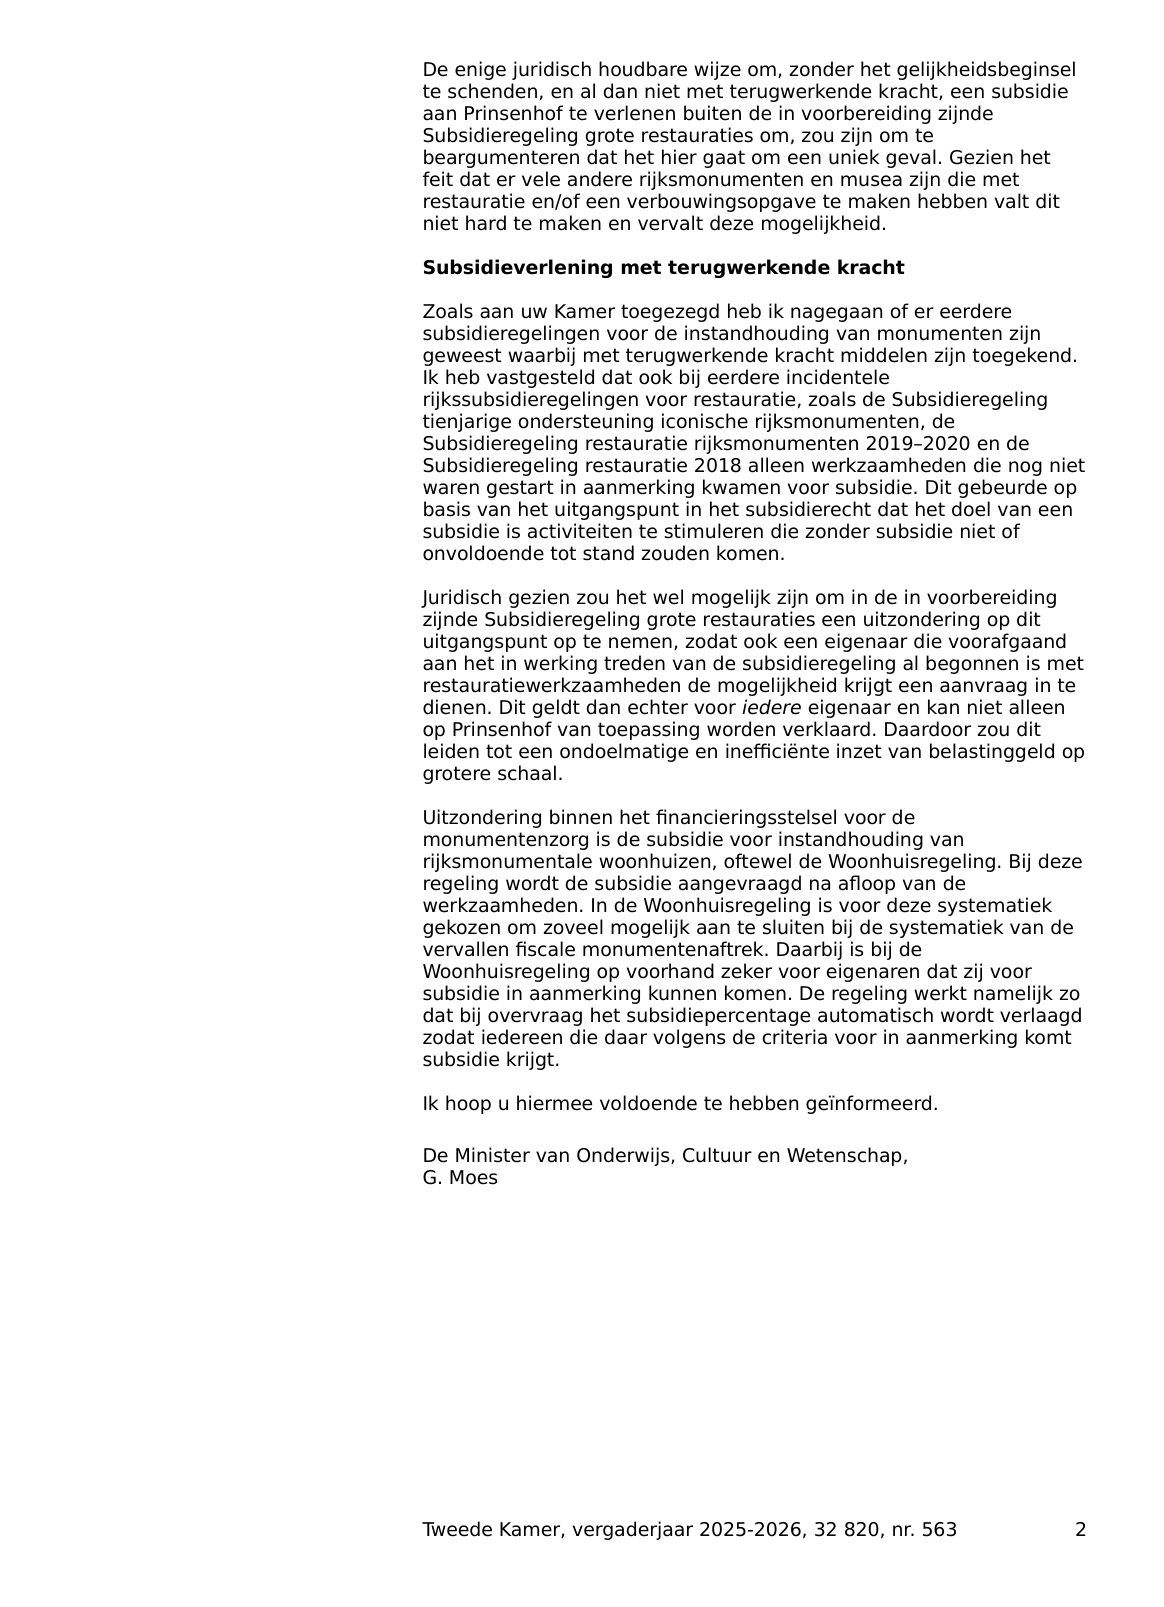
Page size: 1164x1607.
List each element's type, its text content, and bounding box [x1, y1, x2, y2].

text De enige juridisch houdbare wijze om, zonder het gelijkheidsbeginsel te schenden, en al dan niet met terugwerkende kracht, een subsidie aan Prinsenhof te verlenen buiten de in voorbereiding zijnde Subsidieregeling grote restauraties om, zou zijn om te beargumenteren dat het hier gaat om een uniek geval. Gezien het feit dat er vele andere rijksmonumenten en musea zijn die met restauratie en/of een verbouwingsopgave te maken hebben valt dit niet hard te maken en vervalt deze mogelijkheid. [422, 59, 1087, 235]
subtitle Subsidieverlening met terugwerkende kracht [422, 257, 1087, 279]
text Zoals aan uw Kamer toegezegd heb ik nagegaan of er eerdere subsidieregelingen voor de instandhouding van monumenten zijn geweest waarbij met terugwerkende kracht middelen zijn toegekend. Ik heb vastgesteld dat ook bij eerdere incidentele rijkssubsidieregelingen voor restauratie, zoals de Subsidieregeling tienjarige ondersteuning iconische rijksmonumenten, de Subsidieregeling restauratie rijksmonumenten 2019–2020 en de Subsidieregeling restauratie 2018 alleen werkzaamheden die nog niet waren gestart in aanmerking kwamen voor subsidie. Dit gebeurde op basis van het uitgangspunt in het subsidierecht dat het doel van een subsidie is activiteiten te stimuleren die zonder subsidie niet of onvoldoende tot stand zouden komen. [422, 301, 1087, 565]
text De Minister van Onderwijs, Cultuur en Wetenschap, G. Moes [422, 1145, 1087, 1189]
text Ik hoop u hiermee voldoende te hebben geïnformeerd. [422, 1093, 1087, 1115]
text Uitzondering binnen het financieringsstelsel voor de monumentenzorg is de subsidie voor instandhouding van rijksmonumentale woonhuizen, oftewel de Woonhuisregeling. Bij deze regeling wordt de subsidie aangevraagd na afloop van de werkzaamheden. In de Woonhuisregeling is voor deze systematiek gekozen om zoveel mogelijk aan te sluiten bij de systematiek van de vervallen fiscale monumentenaftrek. Daarbij is bij de Woonhuisregeling op voorhand zeker voor eigenaren dat zij voor subsidie in aanmerking kunnen komen. De regeling werkt namelijk zo dat bij overvraag het subsidiepercentage automatisch wordt verlaagd zodat iedereen die daar volgens de criteria voor in aanmerking komt subsidie krijgt. [422, 807, 1087, 1071]
text Juridisch gezien zou het wel mogelijk zijn om in de in voorbereiding zijnde Subsidieregeling grote restauraties een uitzondering op dit uitgangspunt op te nemen, zodat ook een eigenaar die voorafgaand aan het in werking treden van de subsidieregeling al begonnen is met restauratiewerkzaamheden de mogelijkheid krijgt een aanvraag in te dienen. Dit geldt dan echter voor iedere eigenaar en kan niet alleen op Prinsenhof van toepassing worden verklaard. Daardoor zou dit leiden tot een ondoelmatige en inefficiënte inzet van belastinggeld op grotere schaal. [422, 587, 1087, 785]
